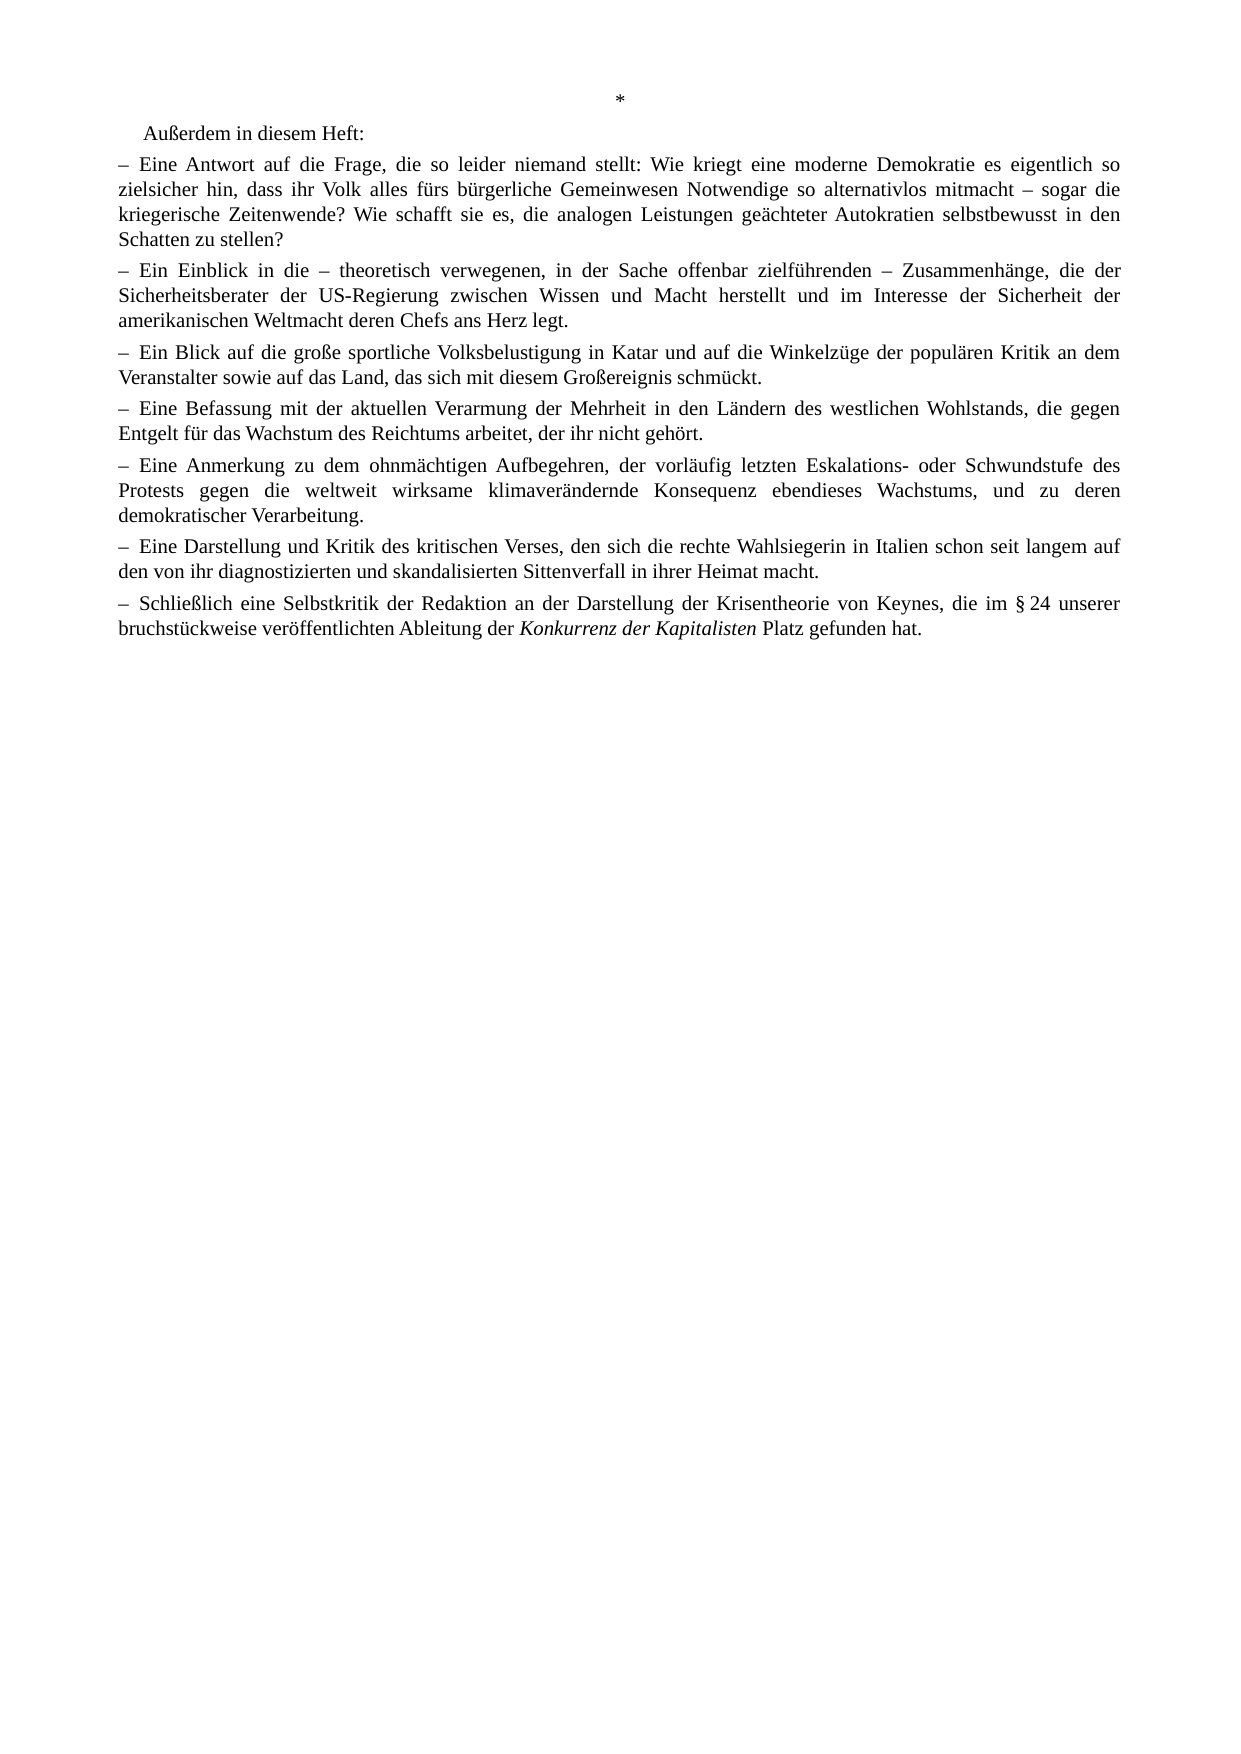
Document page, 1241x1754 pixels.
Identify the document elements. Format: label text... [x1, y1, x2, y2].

text Außerdem in diesem Heft: [118, 120, 1122, 145]
text – Eine Darstellung und Kritik des kritischen Verses, den sich die rechte Wahlsiegerin in Italien schon seit langem auf den von ihr diagnostizierten und skandalisierten Sittenverfall in ihrer Heimat macht. [118, 534, 1122, 584]
text – Eine Befassung mit der aktuellen Verarmung der Mehrheit in den Ländern des westlichen Wohlstands, die gegen Entgelt für das Wachstum des Reichtums arbeitet, der ihr nicht gehört. [118, 396, 1122, 446]
text – Ein Einblick in die – theoretisch verwegenen, in der Sache offenbar zielführenden – Zusammenhänge, die der Sicherheitsberater der US-Regierung zwischen Wissen und Macht herstellt und im Interesse der Sicherheit der amerikanischen Weltmacht deren Chefs ans Herz legt. [118, 258, 1122, 333]
text – Eine Antwort auf die Frage, die so leider niemand stellt: Wie kriegt eine moderne Demokratie es eigentlich so zielsicher hin, dass ihr Volk alles fürs bürgerliche Gemeinwesen Notwendige so alternativlos mitmacht – sogar die kriegerische Zeitenwende? Wie schafft sie es, die analogen Leistungen geächteter Autokratien selbstbewusst in den Schatten zu stellen? [118, 151, 1122, 251]
text * [118, 88, 1122, 113]
text – Eine Anmerkung zu dem ohnmächtigen Aufbegehren, der vorläufig letzten Eskalations- oder Schwundstufe des Protests gegen die weltweit wirksame klimaverändernde Konsequenz ebendieses Wachstums, und zu deren demokratischer Verarbeitung. [118, 452, 1122, 527]
text – Schließlich eine Selbstkritik der Redaktion an der Darstellung der Krisentheorie von Keynes, die im § 24 unserer bruchstückweise veröffentlichten Ableitung der Konkurrenz der Kapitalisten Platz gefunden hat. [118, 590, 1122, 640]
text – Ein Blick auf die große sportliche Volksbelustigung in Katar und auf die Winkelzüge der populären Kritik an dem Veranstalter sowie auf das Land, das sich mit diesem Großereignis schmückt. [118, 339, 1122, 389]
